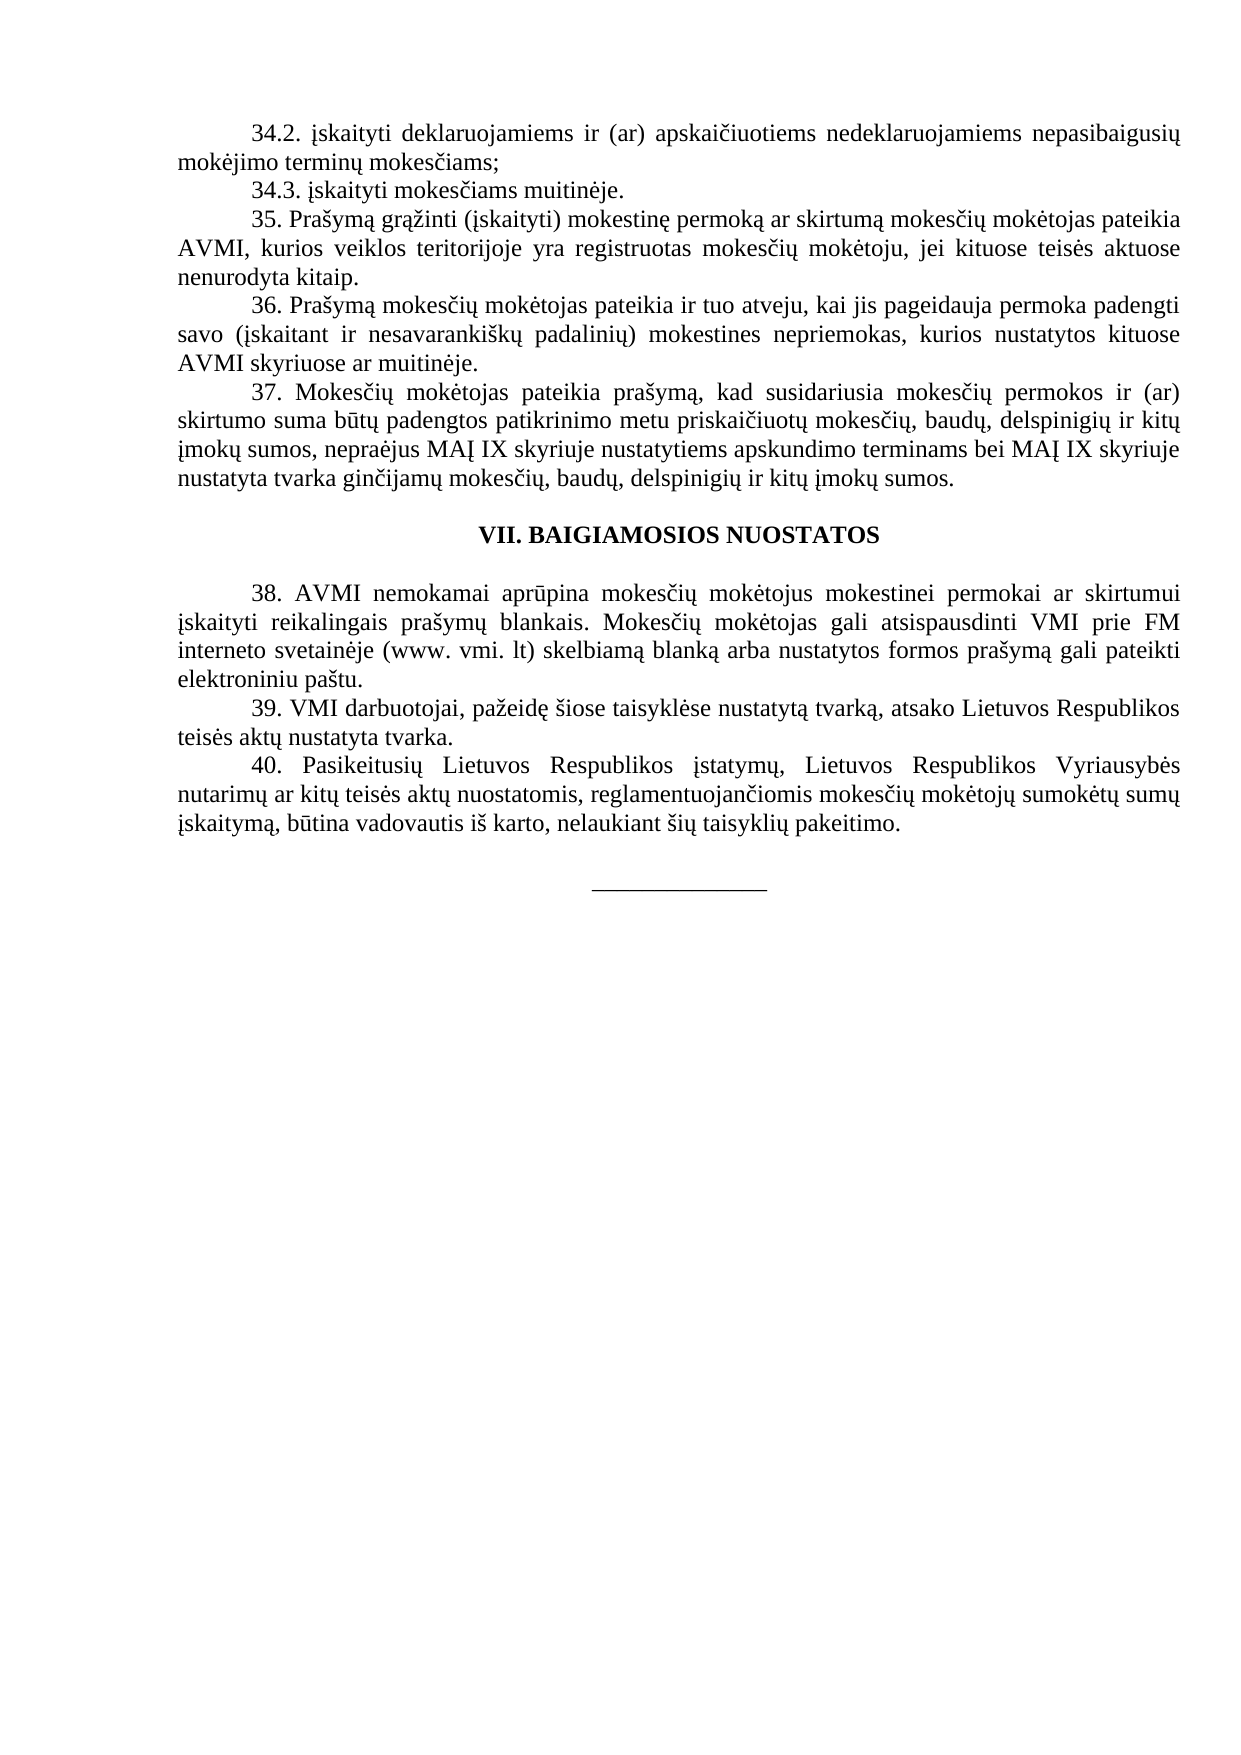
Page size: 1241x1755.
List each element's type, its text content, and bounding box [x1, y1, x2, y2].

text 36. Prašymą mokesčių mokėtojas pateikia ir tuo atveju, kai jis pageidauja permoka padengti savo (įskaitant ir nesavarankiškų padalinių) mokestines nepriemokas, kurios nustatytos kituose AVMI skyriuose ar muitinėje. [177, 291, 1181, 377]
text 39. VMI darbuotojai, pažeidę šiose taisyklėse nustatytą tvarką, atsako Lietuvos Respublikos teisės aktų nustatyta tvarka. [177, 693, 1181, 751]
text 37. Mokesčių mokėtojas pateikia prašymą, kad susidariusia mokesčių permokos ir (ar) skirtumo suma būtų padengtos patikrinimo metu priskaičiuotų mokesčių, baudų, delspinigių ir kitų įmokų sumos, nepraėjus MAĮ IX skyriuje nustatytiems apskundimo terminams bei MAĮ IX skyriuje nustatyta tvarka ginčijamų mokesčių, baudų, delspinigių ir kitų įmokų sumos. [177, 377, 1181, 492]
text 34.3. įskaityti mokesčiams muitinėje. [177, 176, 1181, 204]
text 35. Prašymą grąžinti (įskaityti) mokestinę permoką ar skirtumą mokesčių mokėtojas pateikia AVMI, kurios veiklos teritorijoje yra registruotas mokesčių mokėtoju, jei kituose teisės aktuose nenurodyta kitaip. [177, 204, 1181, 291]
text VII. BAIGIAMOSIOS NUOSTATOS [177, 521, 1181, 549]
text ______________ [177, 866, 1181, 894]
text 34.2. įskaityti deklaruojamiems ir (ar) apskaičiuotiems nedeklaruojamiems nepasibaigusių mokėjimo terminų mokesčiams; [177, 118, 1181, 176]
text 40. Pasikeitusių Lietuvos Respublikos įstatymų, Lietuvos Respublikos Vyriausybės nutarimų ar kitų teisės aktų nuostatomis, reglamentuojančiomis mokesčių mokėtojų sumokėtų sumų įskaitymą, būtina vadovautis iš karto, nelaukiant šių taisyklių pakeitimo. [177, 751, 1181, 837]
text 38. AVMI nemokamai aprūpina mokesčių mokėtojus mokestinei permokai ar skirtumui įskaityti reikalingais prašymų blankais. Mokesčių mokėtojas gali atsispausdinti VMI prie FM interneto svetainėje (www. vmi. lt) skelbiamą blanką arba nustatytos formos prašymą gali pateikti elektroniniu paštu. [177, 578, 1181, 693]
